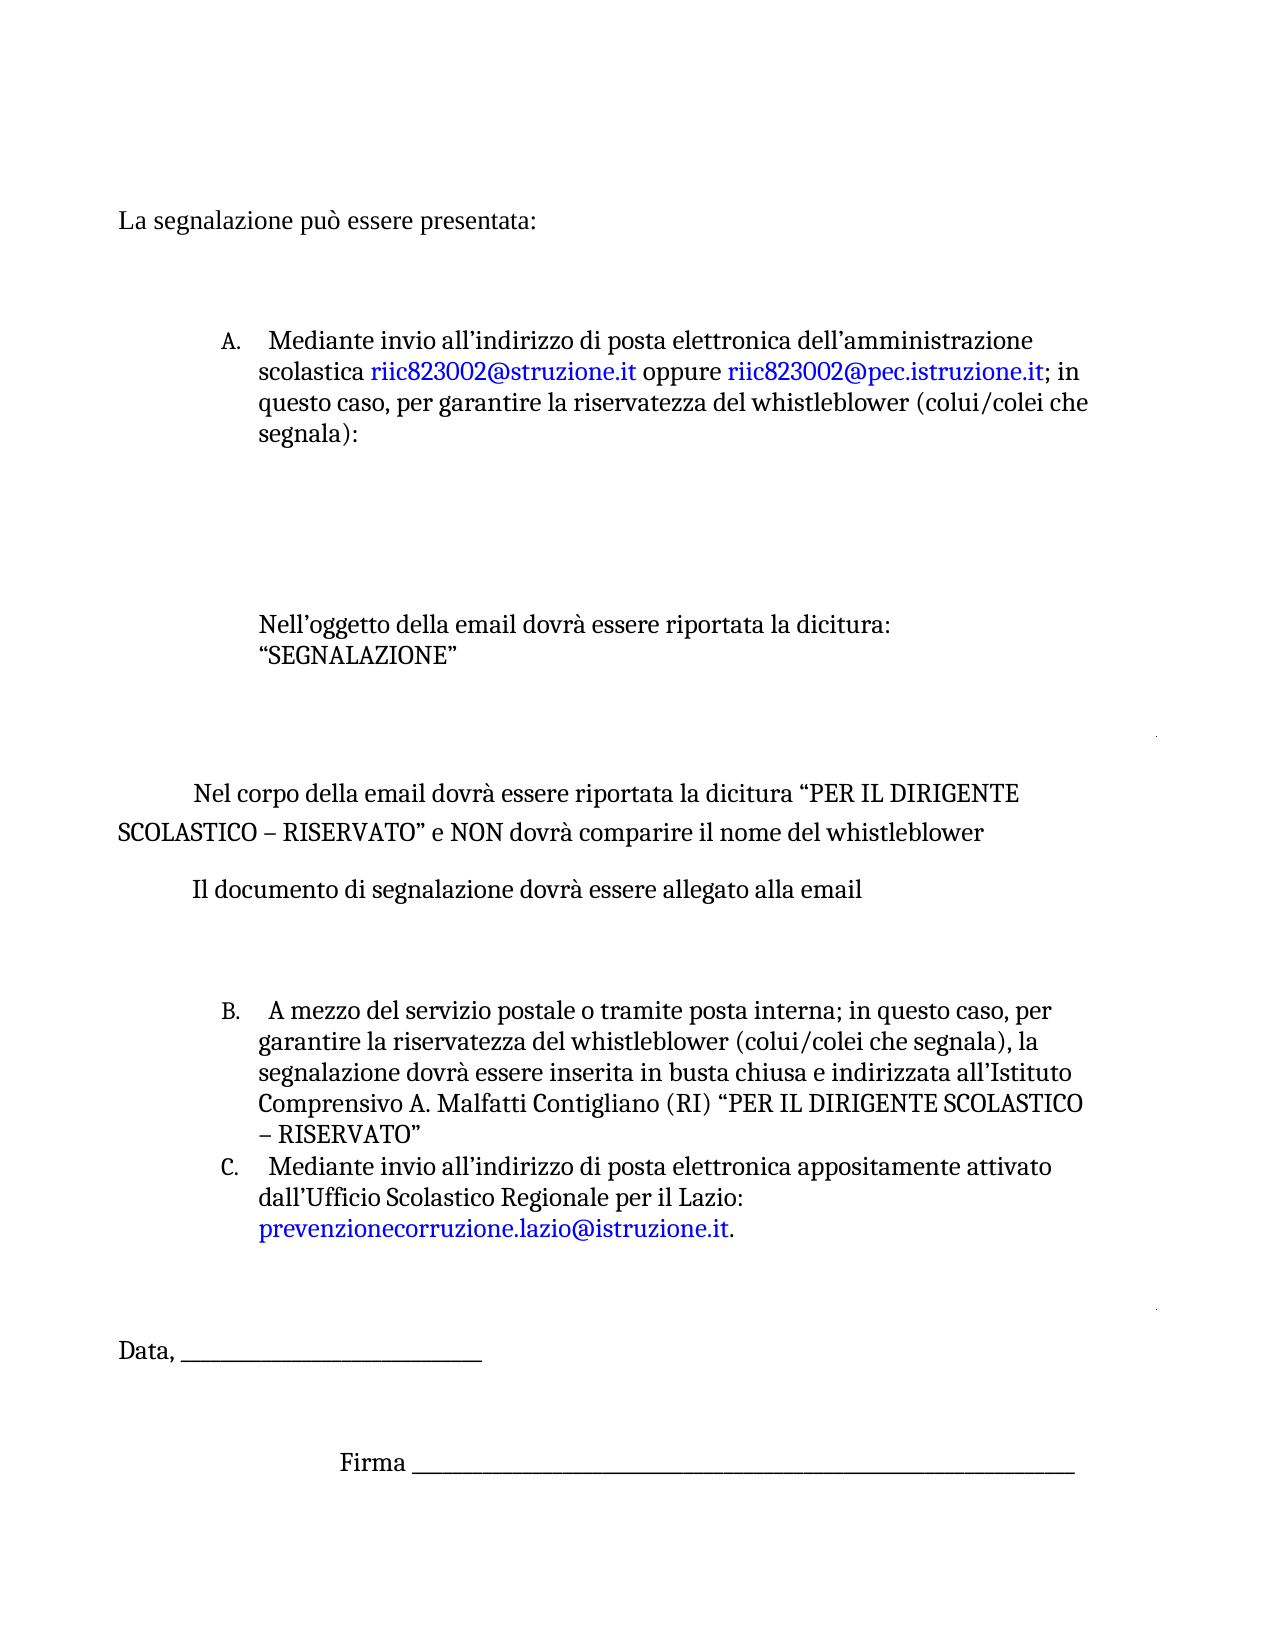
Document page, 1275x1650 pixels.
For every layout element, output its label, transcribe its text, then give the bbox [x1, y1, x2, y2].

text Firma __________________________________________________________________ [266, 1447, 1157, 1478]
list Mediante invio all’indirizzo di posta elettronica appositamente attivato dall’Ufficio Scolastico Regionale per il Lazio: prevenzionecorruzione.lazio@istruzione.it. [157, 1086, 1156, 1309]
list Nel corpo della email dovrà essere riportata la dicitura “PER IL DIRIGENTE SCOLASTICO – RISERVATO” e NON dovrà comparire il nome del whistleblower [43, 762, 1157, 849]
text Nell’oggetto della email dovrà essere riportata la dicitura: “SEGNALAZIONE” [194, 544, 1156, 736]
list Mediante invio all’indirizzo di posta elettronica dell’amministrazione scolastica riic823002@struzione.it oppure riic823002@pec.istruzione.it; in questo caso, per garantire la riservatezza del whistleblower (colui/colei che segnala): [157, 261, 1156, 514]
text La segnalazione può essere presentata: [118, 204, 1157, 235]
list A mezzo del servizio postale o tramite posta interna; in questo caso, per garantire la riservatezza del whistleblower (colui/colei che segnala), la segnalazione dovrà essere inserita in busta chiusa e indirizzata all’Istituto Comprensivo A. Malfatti Contigliano (RI) “PER IL DIRIGENTE SCOLASTICO – RISERVATO” [157, 931, 1156, 1086]
text Il documento di segnalazione dovrà essere allegato alla email [118, 874, 1157, 905]
text Data, ______________________________ [118, 1335, 1157, 1366]
